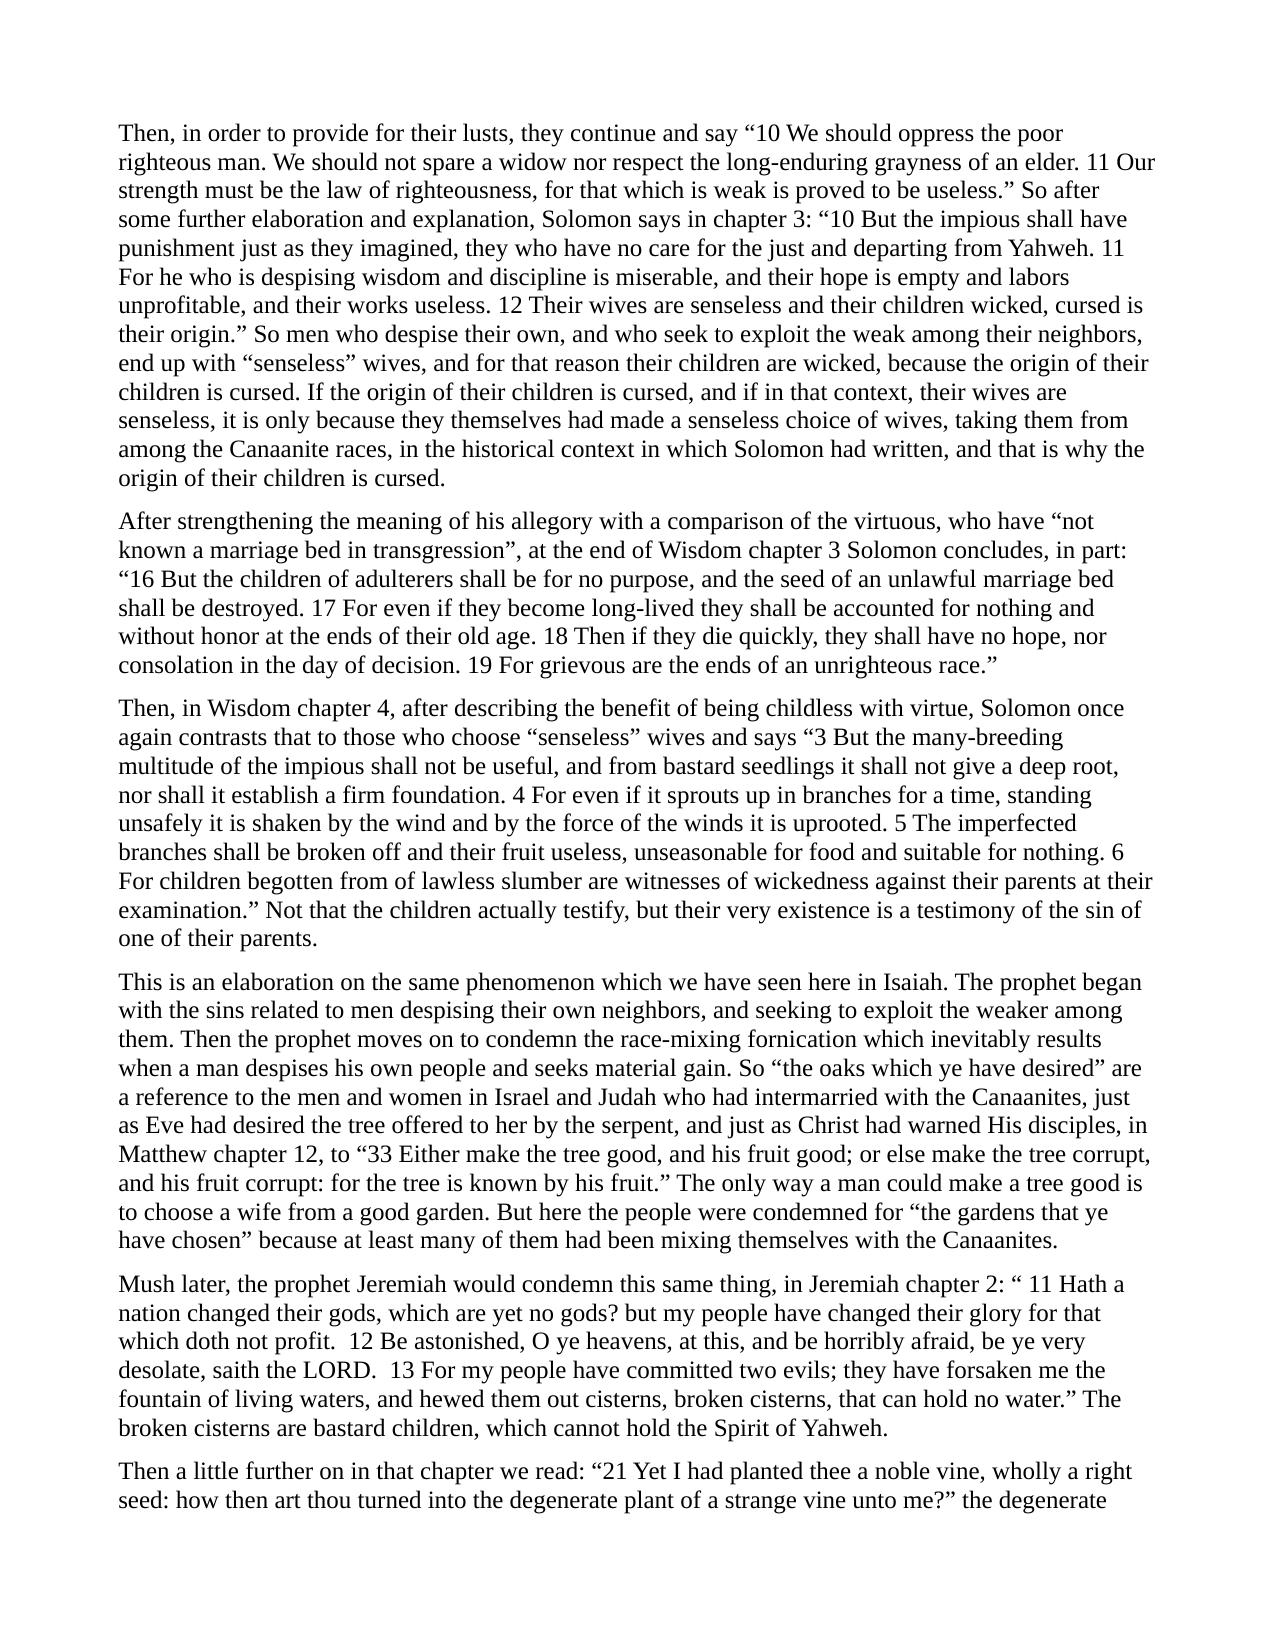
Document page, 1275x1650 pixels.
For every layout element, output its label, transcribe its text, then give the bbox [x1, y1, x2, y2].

text Then, in order to provide for their lusts, they continue and say “10 We should oppress the poor righteous man. We should not spare a widow nor respect the long-enduring grayness of an elder. 11 Our strength must be the law of righteousness, for that which is weak is proved to be useless.” So after some further elaboration and explanation, Solomon says in chapter 3: “10 But the impious shall have punishment just as they imagined, they who have no care for the just and departing from Yahweh. 11 For he who is despising wisdom and discipline is miserable, and their hope is empty and labors unprofitable, and their works useless. 12 Their wives are senseless and their children wicked, cursed is their origin.” So men who despise their own, and who seek to exploit the weak among their neighbors, end up with “senseless” wives, and for that reason their children are wicked, because the origin of their children is cursed. If the origin of their children is cursed, and if in that context, their wives are senseless, it is only because they themselves had made a senseless choice of wives, taking them from among the Canaanite races, in the historical context in which Solomon had written, and that is why the origin of their children is cursed. [118, 118, 1157, 492]
text After strengthening the meaning of his allegory with a comparison of the virtuous, who have “not known a marriage bed in transgression”, at the end of Wisdom chapter 3 Solomon concludes, in part: “16 But the children of adulterers shall be for no purpose, and the seed of an unlawful marriage bed shall be destroyed. 17 For even if they become long-lived they shall be accounted for nothing and without honor at the ends of their old age. 18 Then if they die quickly, they shall have no hope, nor consolation in the day of decision. 19 For grievous are the ends of an unrighteous race.” [118, 506, 1157, 679]
text Mush later, the prophet Jeremiah would condemn this same thing, in Jeremiah chapter 2: “ 11 Hath a nation changed their gods, which are yet no gods? but my people have changed their glory for that which doth not profit. 12 Be astonished, O ye heavens, at this, and be horribly afraid, be ye very desolate, saith the LORD. 13 For my people have committed two evils; they have forsaken me the fountain of living waters, and hewed them out cisterns, broken cisterns, that can hold no water.” The broken cisterns are bastard children, which cannot hold the Spirit of Yahweh. [118, 1269, 1157, 1441]
text Then, in Wisdom chapter 4, after describing the benefit of being childless with virtue, Solomon once again contrasts that to those who choose “senseless” wives and says “3 But the many-breeding multitude of the impious shall not be useful, and from bastard seedlings it shall not give a deep root, nor shall it establish a firm foundation. 4 For even if it sprouts up in branches for a time, standing unsafely it is shaken by the wind and by the force of the winds it is uprooted. 5 The imperfected branches shall be broken off and their fruit useless, unseasonable for food and suitable for nothing. 6 For children begotten from of lawless slumber are witnesses of wickedness against their parents at their examination.” Not that the children actually testify, but their very existence is a testimony of the sin of one of their parents. [118, 693, 1157, 952]
text This is an elaboration on the same phenomenon which we have seen here in Isaiah. The prophet began with the sins related to men despising their own neighbors, and seeking to exploit the weaker among them. Then the prophet moves on to condemn the race-mixing fornication which inevitably results when a man despises his own people and seeks material gain. So “the oaks which ye have desired” are a reference to the men and women in Israel and Judah who had intermarried with the Canaanites, just as Eve had desired the tree offered to her by the serpent, and just as Christ had warned His disciples, in Matthew chapter 12, to “33 Either make the tree good, and his fruit good; or else make the tree corrupt, and his fruit corrupt: for the tree is known by his fruit.” The only way a man could make a tree good is to choose a wife from a good garden. But here the people were condemned for “the gardens that ye have chosen” because at least many of them had been mixing themselves with the Canaanites. [118, 967, 1157, 1254]
text Then a little further on in that chapter we read: “21 Yet I had planted thee a noble vine, wholly a right seed: how then art thou turned into the degenerate plant of a strange vine unto me?” the degenerate [118, 1456, 1157, 1513]
